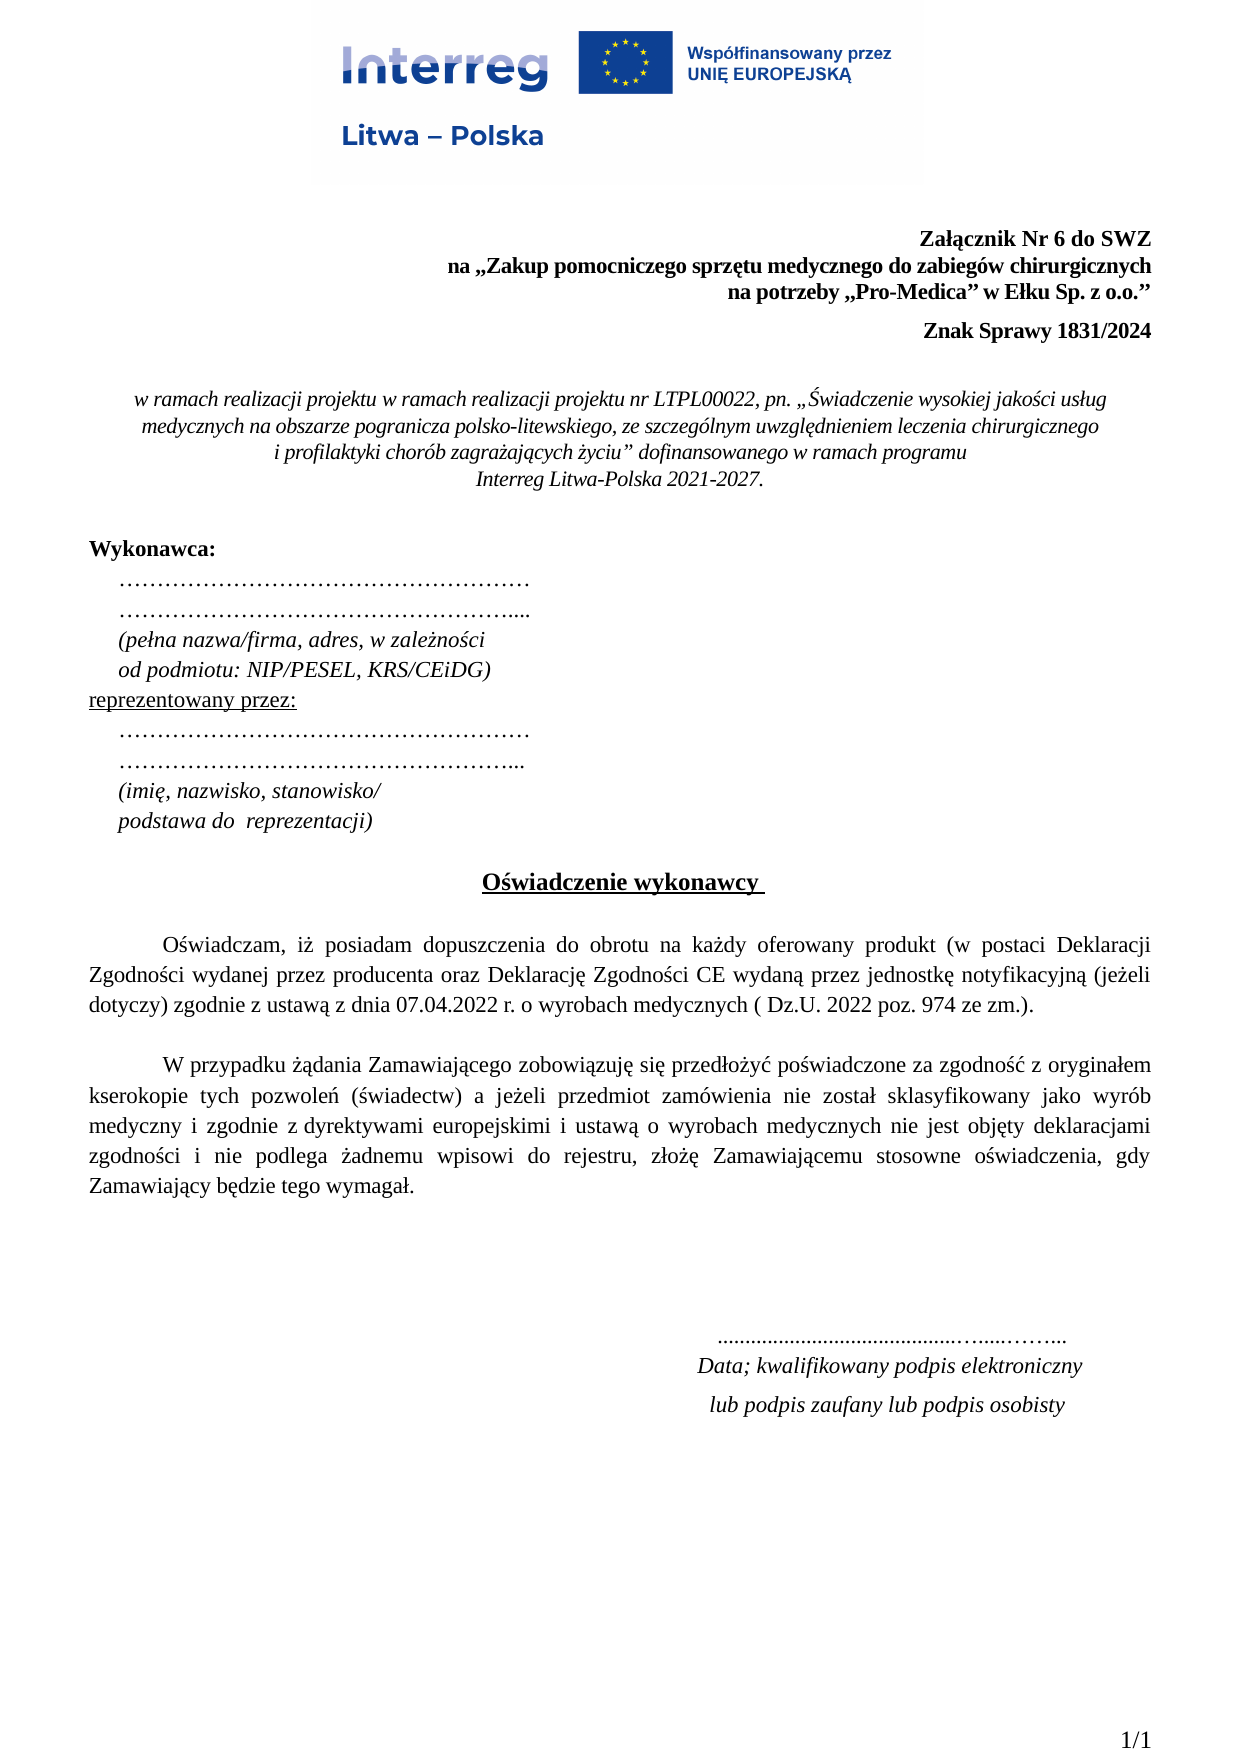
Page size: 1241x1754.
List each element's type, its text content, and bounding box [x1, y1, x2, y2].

list Data; kwalifikowany podpis elektroniczny lub podpis zaufany lub podpis osobisty [126, 1352, 1152, 1418]
text Wykonawca: [88, 535, 1152, 562]
text …………………………………………………………………………………………….... [118, 565, 531, 622]
text ...........................................….....……... [88, 1323, 1152, 1348]
text (pełna nazwa/firma, adres, w zależności [118, 626, 532, 652]
text w ramach realizacji projektu w ramach realizacji projektu nr LTPL00022, pn. „Świadczenie wysokiej jakości usług medycznych na obszarze pogranicza polsko-litewskiego, ze szczególnym uwzględnieniem leczenia chirurgicznego i profilaktyki chorób zagrażających życiu” dofinansowanego w ramach programu Interreg Litwa-Polska 2021-2027. [88, 386, 1152, 491]
picture [311, 0, 924, 185]
text (imię, nazwisko, stanowisko/ [118, 777, 532, 803]
text podstawa do reprezentacji) [118, 807, 532, 833]
text Oświadczenie wykonawcy [88, 867, 1152, 896]
text ……………………………………………………………………………………………... [118, 716, 531, 773]
text Załącznik Nr 6 do SWZ na ,,Zakup pomocniczego sprzętu medycznego do zabiegów chirurgicznych na potrzeby ,,Pro-Medica’’ w Ełku Sp. z o.o.’’ [88, 225, 1152, 304]
text reprezentowany przez: [88, 686, 1152, 713]
text W przypadku żądania Zamawiającego zobowiązuję się przedłożyć poświadczone za zgodność z oryginałem kserokopie tych pozwoleń (świadectw) a jeżeli przedmiot zamówienia nie został sklasyfikowany jako wyrób medyczny i zgodnie z dyrektywami europejskimi i ustawą o wyrobach medycznych nie jest objęty deklaracjami zgodności i nie podlega żadnemu wpisowi do rejestru, złożę Zamawiającemu stosowne oświadczenia, gdy Zamawiający będzie tego wymagał. [88, 1052, 1152, 1199]
text Oświadczam, iż posiadam dopuszczenia do obrotu na każdy oferowany produkt (w postaci Deklaracji Zgodności wydanej przez producenta oraz Deklarację Zgodności CE wydaną przez jednostkę notyfikacyjną (jeżeli dotyczy) zgodnie z ustawą z dnia 07.04.2022 r. o wyrobach medycznych ( Dz.U. 2022 poz. 974 ze zm.). [88, 931, 1152, 1017]
text Znak Sprawy 1831/2024 [88, 317, 1152, 343]
text od podmiotu: NIP/PESEL, KRS/CEiDG) [118, 656, 532, 682]
